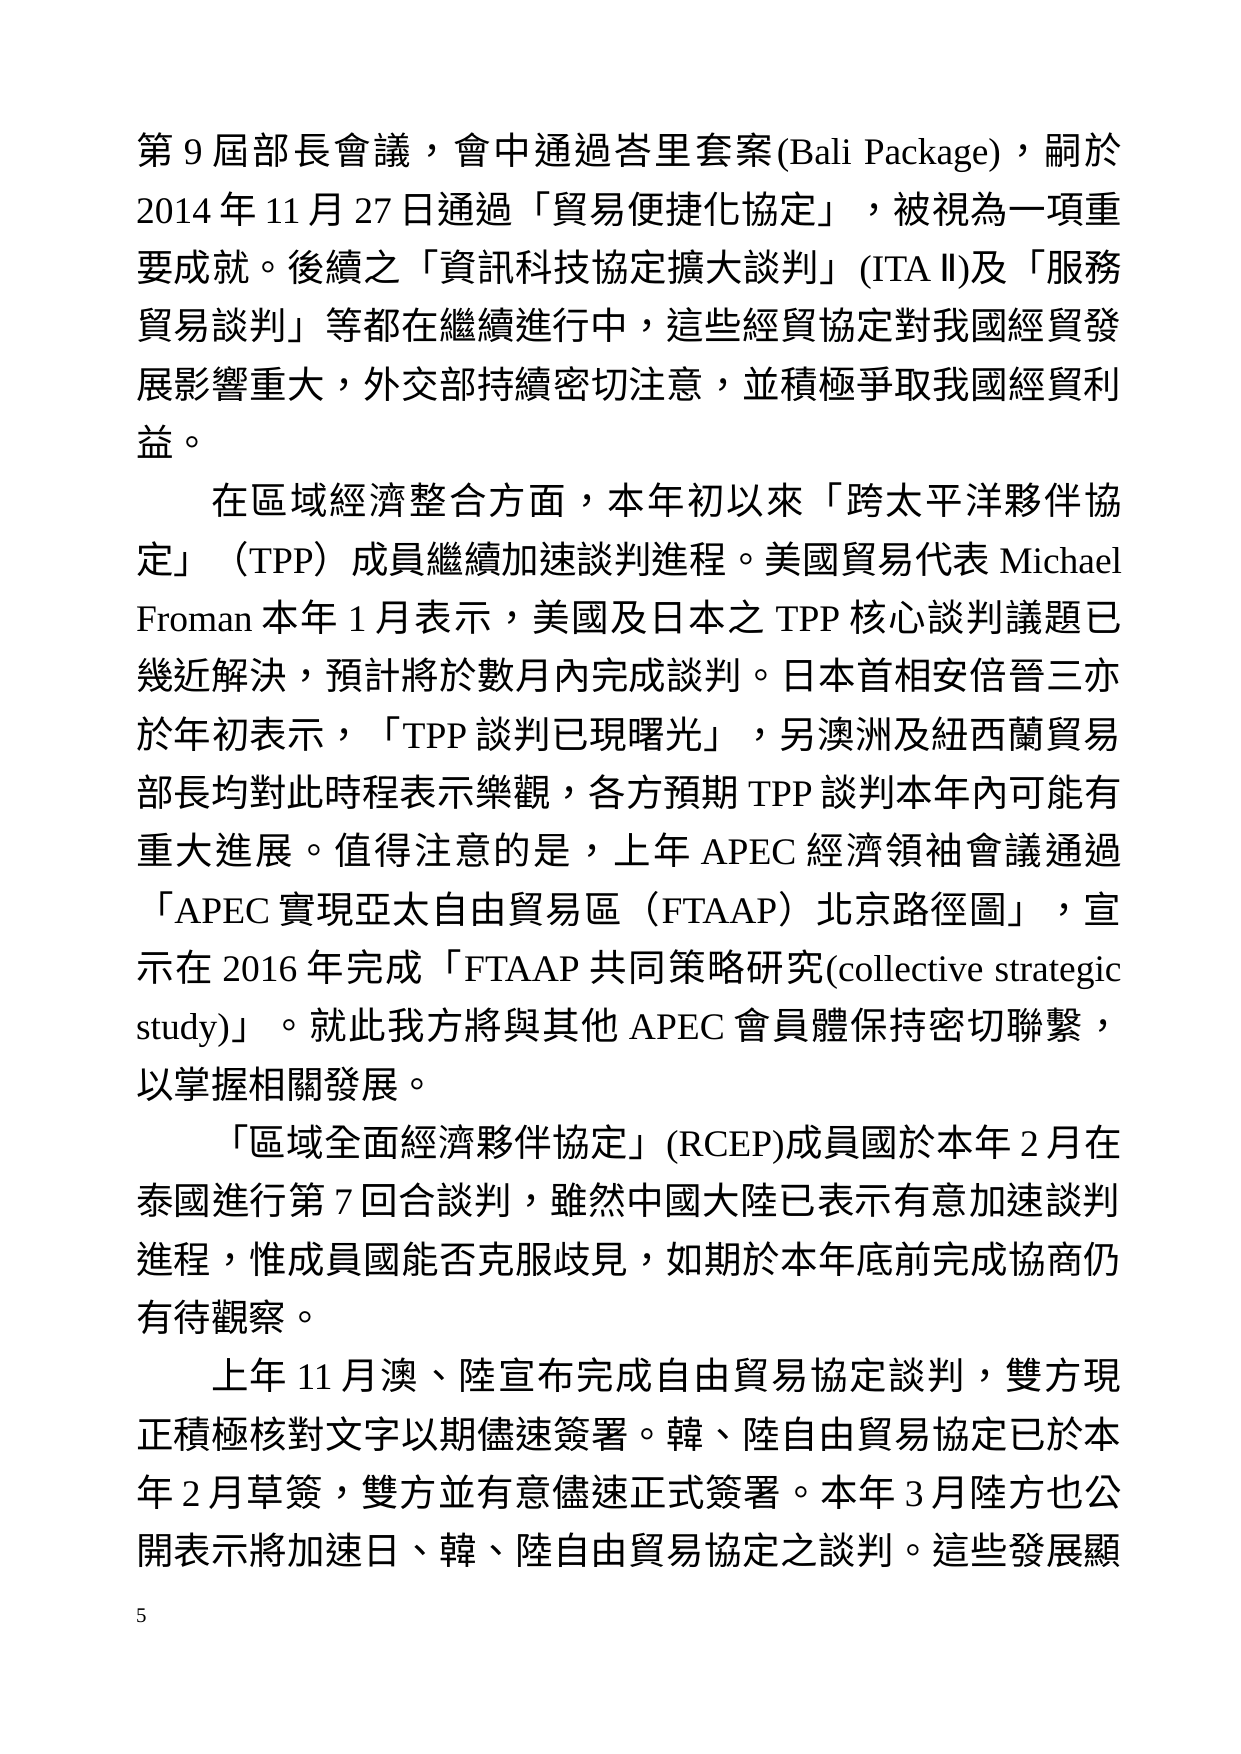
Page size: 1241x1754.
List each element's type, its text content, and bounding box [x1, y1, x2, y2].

text 在區域經濟整合方面，本年初以來「跨太平洋夥伴協定」（TPP）成員繼續加速談判進程。美國貿易代表Michael Froman本年1月表示，美國及日本之TPP核心談判議題已幾近解決，預計將於數月內完成談判。日本首相安倍晉三亦於年初表示，「TPP談判已現曙光」，另澳洲及紐西蘭貿易部長均對此時程表示樂觀，各方預期TPP談判本年內可能有重大進展。值得注意的是，上年APEC經濟領袖會議通過「APEC實現亞太自由貿易區（FTAAP）北京路徑圖」，宣示在2016年完成「FTAAP共同策略研究(collective strategic study)」。就此我方將與其他APEC會員體保持密切聯繫，以掌握相關發展。 [136, 468, 1122, 1110]
text 上年11月澳、陸宣布完成自由貿易協定談判，雙方現正積極核對文字以期儘速簽署。韓、陸自由貿易協定已於本年2月草簽，雙方並有意儘速正式簽署。本年3月陸方也公開表示將加速日、韓、陸自由貿易協定之談判。這些發展顯 [136, 1343, 1122, 1576]
text 第9屆部長會議，會中通過峇里套案(Bali Package)，嗣於2014年11月27日通過「貿易便捷化協定」，被視為一項重要成就。後續之「資訊科技協定擴大談判」(ITA Ⅱ)及「服務貿易談判」等都在繼續進行中，這些經貿協定對我國經貿發展影響重大，外交部持續密切注意，並積極爭取我國經貿利益。 [136, 118, 1122, 468]
text 「區域全面經濟夥伴協定」(RCEP)成員國於本年2月在泰國進行第7回合談判，雖然中國大陸已表示有意加速談判進程，惟成員國能否克服歧見，如期於本年底前完成協商仍有待觀察。 [136, 1110, 1122, 1343]
